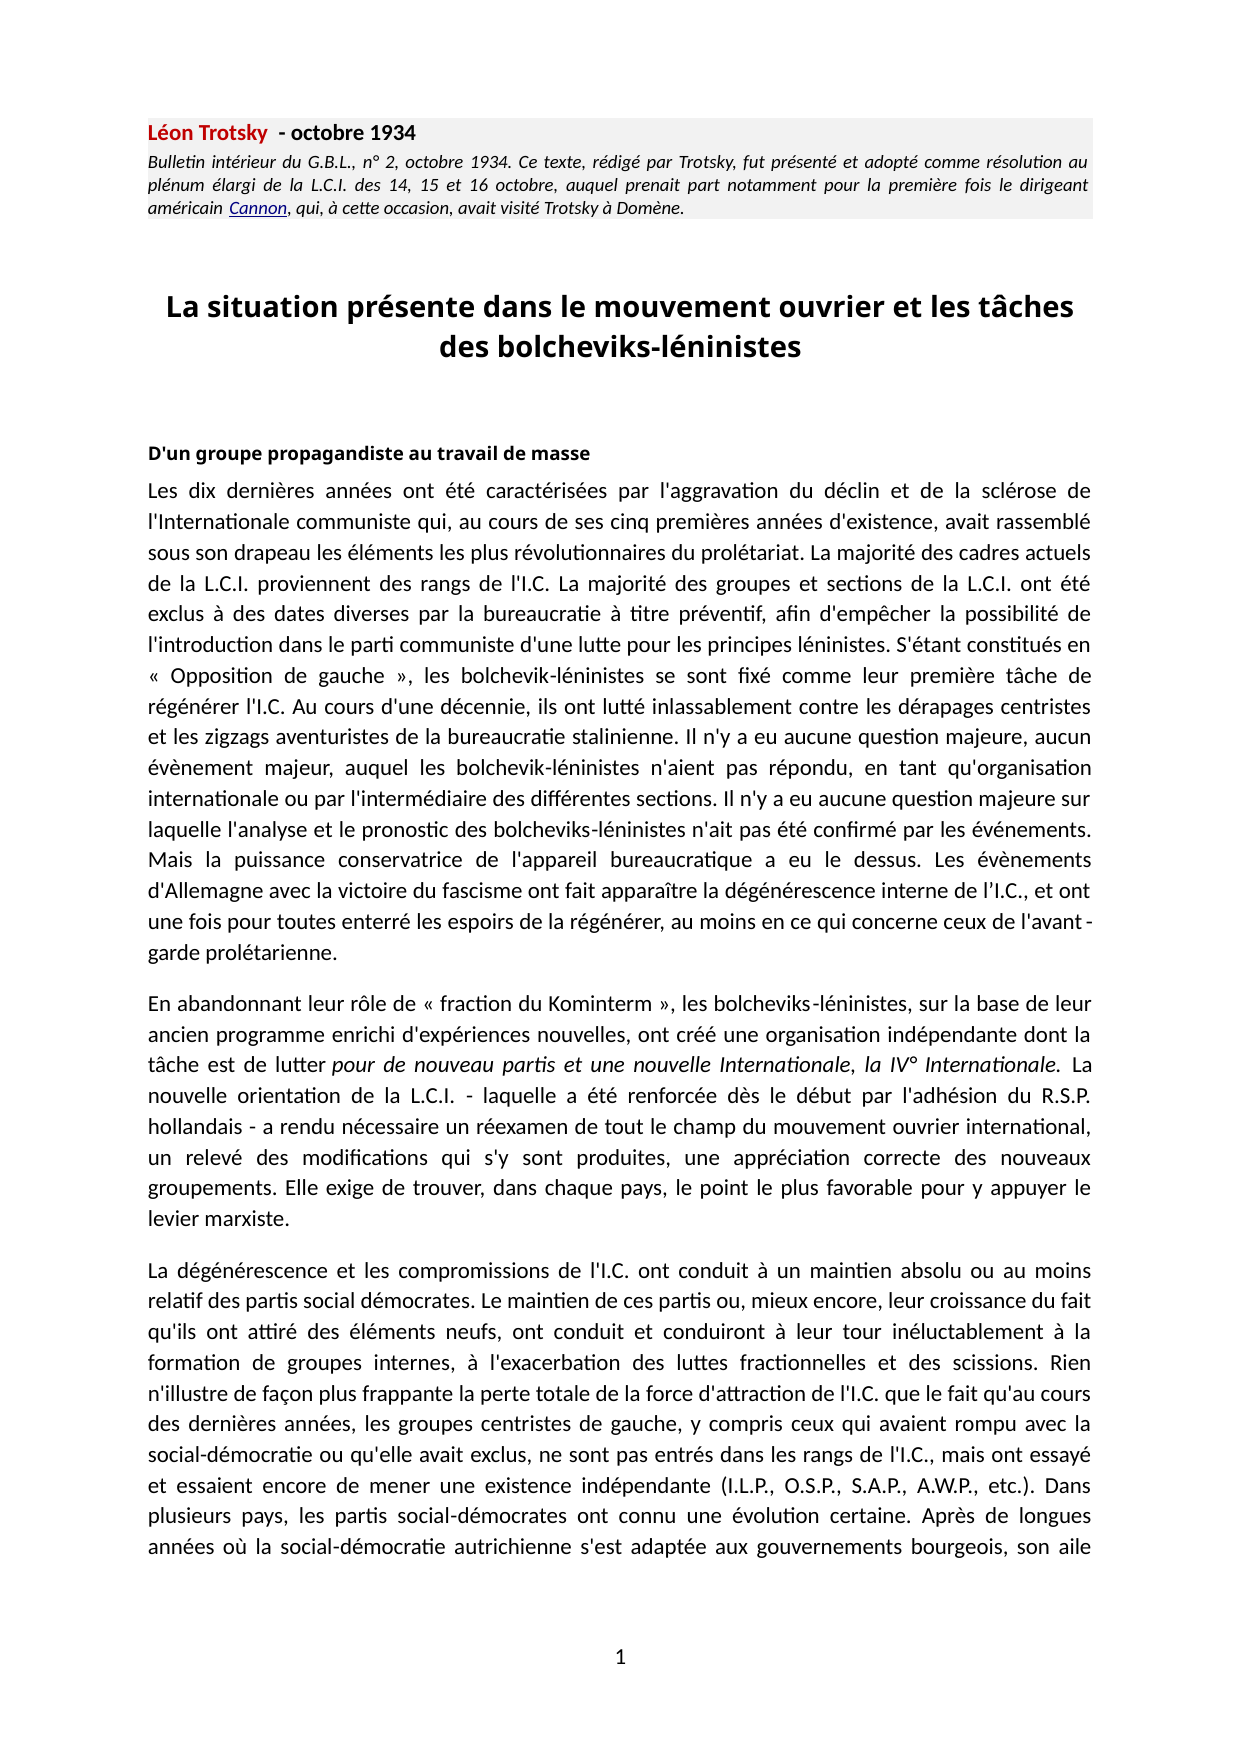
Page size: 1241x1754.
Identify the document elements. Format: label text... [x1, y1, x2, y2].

text Bulletin intérieur du G.B.L., n° 2, octobre 1934. Ce texte, rédigé par Trotsky, fut présenté et adopté comme résolution au plénum élargi de la L.C.I. des 14, 15 et 16 octobre, auquel prenait part notamment pour la première fois le dirigeant américain Cannon, qui, à cette occasion, avait visité Trotsky à Domène. [148, 150, 1093, 219]
text Les dix dernières années ont été caractérisées par l'aggravation du déclin et de la sclérose de l'Internationale communiste qui, au cours de ses cinq premières années d'existence, avait rassemblé sous son drapeau les éléments les plus révolutionnaires du prolétariat. La majorité des cadres actuels de la L.C.I. proviennent des rangs de l'I.C. La majorité des groupes et sections de la L.C.I. ont été exclus à des dates diverses par la bureaucratie à titre préventif, afin d'empêcher la possibilité de l'introduction dans le parti communiste d'une lutte pour les principes léninistes. S'étant constitués en « Opposition de gauche », les bolchevik‑léninistes se sont fixé comme leur première tâche de régénérer l'I.C. Au cours d'une décennie, ils ont lutté inlassablement contre les dérapages centristes et les zigzags aventuristes de la bureaucratie stalinienne. Il n'y a eu aucune question majeure, aucun évènement majeur, auquel les bolchevik‑léninistes n'aient pas répondu, en tant qu'organisation internationale ou par l'intermédiaire des différentes sections. Il n'y a eu aucune question majeure sur laquelle l'analyse et le pronostic des bolcheviks‑léninistes n'ait pas été confirmé par les événements. Mais la puissance conservatrice de l'appareil bureaucratique a eu le dessus. Les évènements d'Allemagne avec la victoire du fascisme ont fait apparaître la dégénérescence interne de l’I.C., et ont une fois pour toutes enterré les espoirs de la régénérer, au moins en ce qui concerne ceux de l'avant­garde prolétarienne. [148, 477, 1093, 966]
text La dégénérescence et les compromissions de l'I.C. ont conduit à un maintien absolu ou au moins relatif des partis social démocrates. Le maintien de ces partis ou, mieux encore, leur croissance du fait qu'ils ont attiré des éléments neufs, ont conduit et conduiront à leur tour inéluctablement à la formation de groupes internes, à l'exacerbation des luttes fractionnelles et des scissions. Rien n'illustre de façon plus frappante la perte totale de la force d'attraction de l'I.C. que le fait qu'au cours des dernières années, les groupes centristes de gauche, y compris ceux qui avaient rompu avec la social­-démocratie ou qu'elle avait exclus, ne sont pas entrés dans les rangs de l'I.C., mais ont essayé et essaient encore de mener une existence indépendante (I.L.P., O.S.P., S.A.P., A.W.P., etc.). Dans plusieurs pays, les partis social‑démocrates ont connu une évolution certaine. Après de longues années où la social‑démocratie autrichienne s'est adaptée aux gouvernements bourgeois, son aile [148, 1256, 1093, 1560]
text En abandonnant leur rôle de « fraction du Kominterm », les bolcheviks‑léninistes, sur la base de leur ancien programme enrichi d'expériences nouvelles, ont créé une organisation indépendante dont la tâche est de lutter pour de nouveau partis et une nouvelle Internationale, la IV° Internationale. La nouvelle orientation de la L.C.I. ‑ laquelle a été renforcée dès le début par l'adhésion du R.S.P. hollandais ‑ a rendu nécessaire un réexamen de tout le champ du mouvement ouvrier international, un relevé des modifications qui s'y sont produites, une appréciation correcte des nouveaux groupements. Elle exige de trouver, dans chaque pays, le point le plus favorable pour y appuyer le levier marxiste. [148, 989, 1093, 1232]
text Léon Trotsky - octobre 1934 [148, 118, 1093, 146]
text La situation présente dans le mouvement ouvrier et les tâches des bolcheviks-­léninistes [148, 287, 1093, 366]
text D'un groupe propagandiste au travail de masse [148, 440, 1093, 465]
